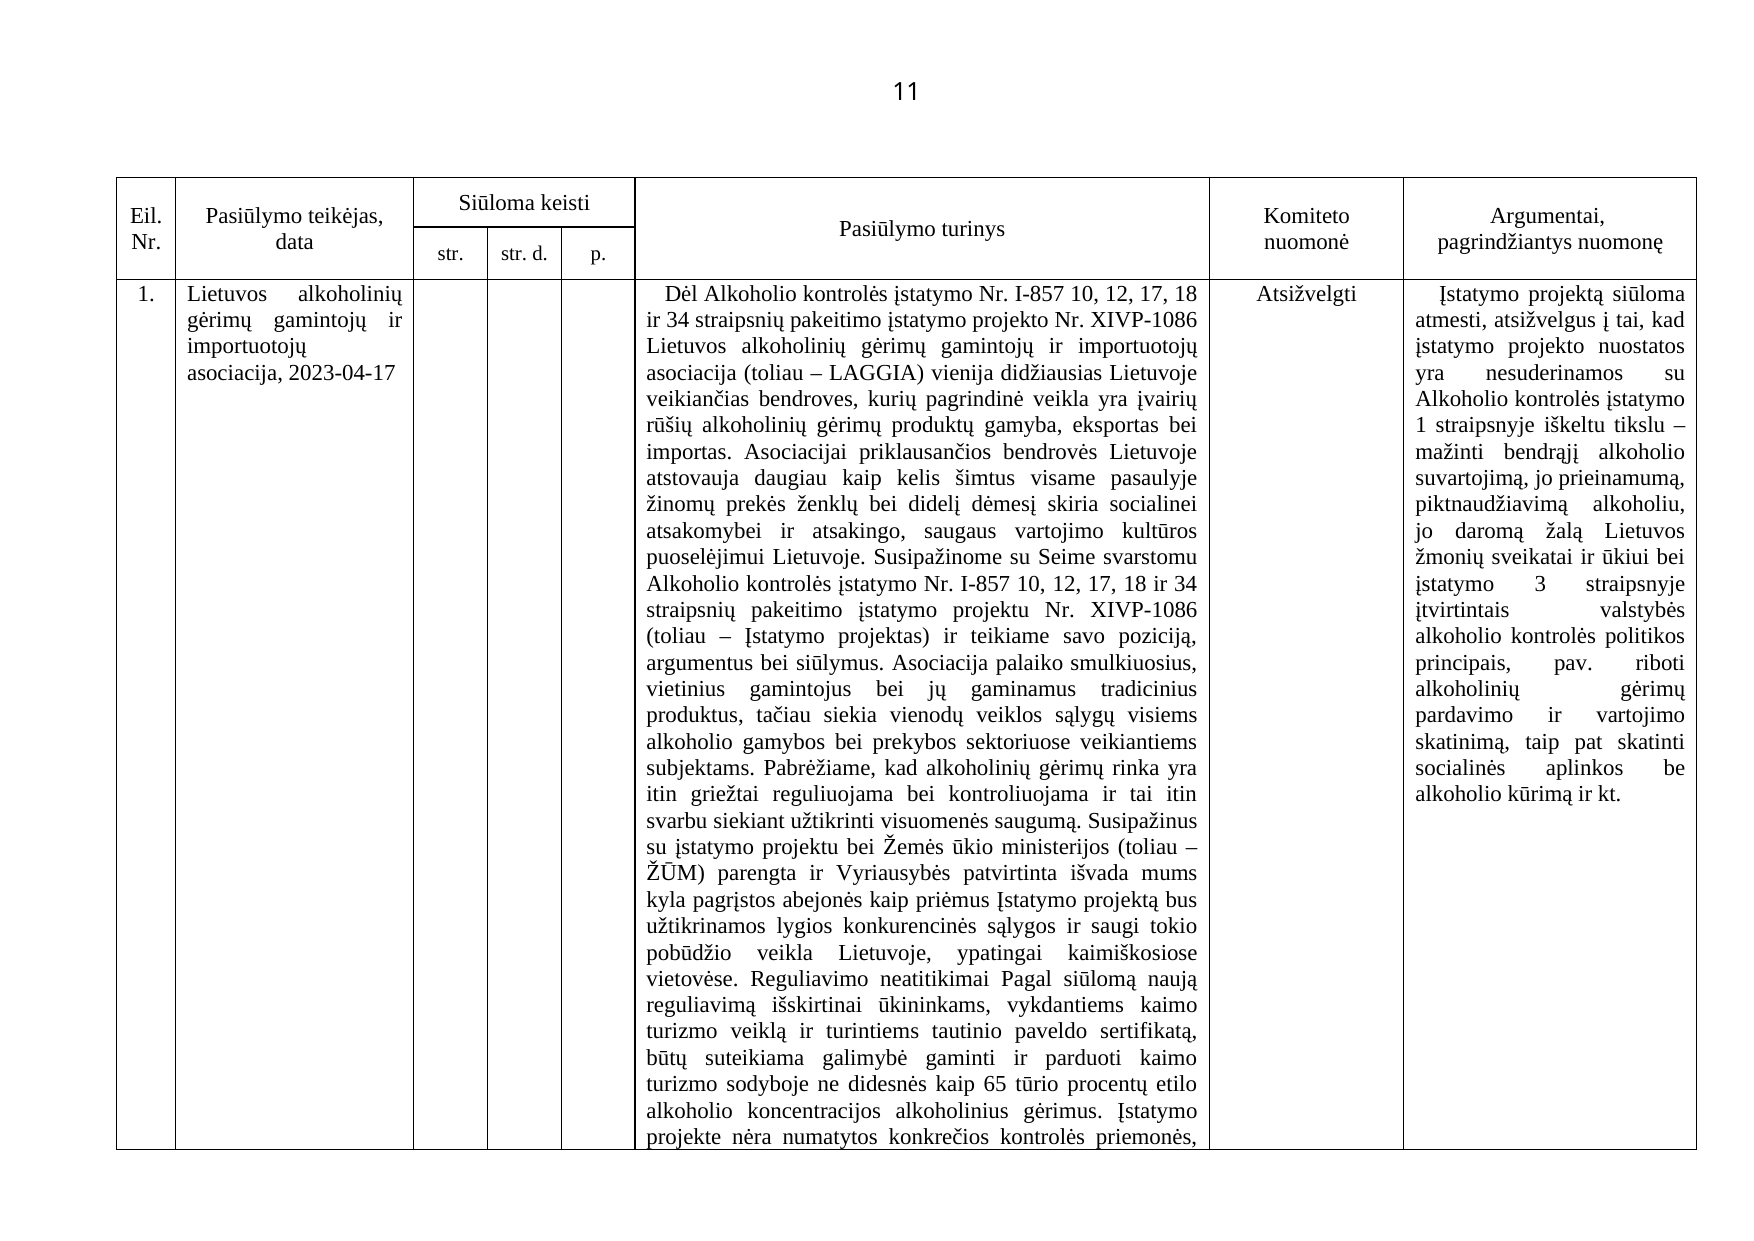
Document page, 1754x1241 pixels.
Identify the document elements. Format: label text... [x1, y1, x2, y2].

table_header Siūloma keisti [414, 178, 634, 226]
table_header Argumentai, pagrindžiantys nuomonę [1404, 178, 1696, 279]
table_cell str. [414, 228, 487, 279]
table_cell Įstatymo projektą siūloma atmesti, atsižvelgus į tai, kad įstatymo projekto nuostatos yra nesuderinamos su Alkoholio kontrolės įstatymo 1 straipsnyje iškeltu tikslu – mažinti bendrąjį alkoholio suvartojimą, jo prieinamumą, piktnaudžiavimą alkoholiu, jo daromą žalą Lietuvos žmonių sveikatai ir ūkiui bei įstatymo 3 straipsnyje įtvirtintais valstybės alkoholio kontrolės politikos principais, pav. riboti alkoholinių gėrimų pardavimo ir vartojimo skatinimą, taip pat skatinti socialinės aplinkos be alkoholio kūrimą ir kt. [1404, 280, 1696, 1149]
table_cell Lietuvos alkoholinių gėrimų gamintojų ir importuotojų asociacija, 2023-04-17 [176, 280, 413, 1149]
table_cell Atsižvelgti [1210, 280, 1403, 1149]
table_header Pasiūlymo teikėjas, data [176, 178, 413, 279]
table_header Eil. Nr. [117, 178, 175, 279]
table_cell [562, 280, 634, 1149]
table_cell p. [562, 228, 634, 279]
table_header Pasiūlymo turinys [636, 178, 1209, 279]
table_cell [414, 280, 487, 1149]
table_header Komiteto nuomonė [1210, 178, 1403, 279]
table_cell [488, 280, 561, 1149]
table_cell Dėl Alkoholio kontrolės įstatymo Nr. I-857 10, 12, 17, 18 ir 34 straipsnių pakeitimo įstatymo projekto Nr. XIVP-1086 Lietuvos alkoholinių gėrimų gamintojų ir importuotojų asociacija (toliau – LAGGIA) vienija didžiausias Lietuvoje veikiančias bendroves, kurių pagrindinė veikla yra įvairių rūšių alkoholinių gėrimų produktų gamyba, eksportas bei importas. Asociacijai priklausančios bendrovės Lietuvoje atstovauja daugiau kaip kelis šimtus visame pasaulyje žinomų prekės ženklų bei didelį dėmesį skiria socialinei atsakomybei ir atsakingo, saugaus vartojimo kultūros puoselėjimui Lietuvoje. Susipažinome su Seime svarstomu Alkoholio kontrolės įstatymo Nr. I-857 10, 12, 17, 18 ir 34 straipsnių pakeitimo įstatymo projektu Nr. XIVP-1086 (toliau – Įstatymo projektas) ir teikiame savo poziciją, argumentus bei siūlymus. Asociacija palaiko smulkiuosius, vietinius gamintojus bei jų gaminamus tradicinius produktus, tačiau siekia vienodų veiklos sąlygų visiems alkoholio gamybos bei prekybos sektoriuose veikiantiems subjektams. Pabrėžiame, kad alkoholinių gėrimų rinka yra itin griežtai reguliuojama bei kontroliuojama ir tai itin svarbu siekiant užtikrinti visuomenės saugumą. Susipažinus su įstatymo projektu bei Žemės ūkio ministerijos (toliau – ŽŪM) parengta ir Vyriausybės patvirtinta išvada mums kyla pagrįstos abejonės kaip priėmus Įstatymo projektą bus užtikrinamos lygios konkurencinės sąlygos ir saugi tokio pobūdžio veikla Lietuvoje, ypatingai kaimiškosiose vietovėse. Reguliavimo neatitikimai Pagal siūlomą naują reguliavimą išskirtinai ūkininkams, vykdantiems kaimo turizmo veiklą ir turintiems tautinio paveldo sertifikatą, būtų suteikiama galimybė gaminti ir parduoti kaimo turizmo sodyboje ne didesnės kaip 65 tūrio procentų etilo alkoholio koncentracijos alkoholinius gėrimus. Įstatymo projekte nėra numatytos konkrečios kontrolės priemonės, [636, 280, 1209, 1149]
table_cell 1. [117, 280, 175, 1149]
table_cell str. d. [488, 228, 561, 279]
